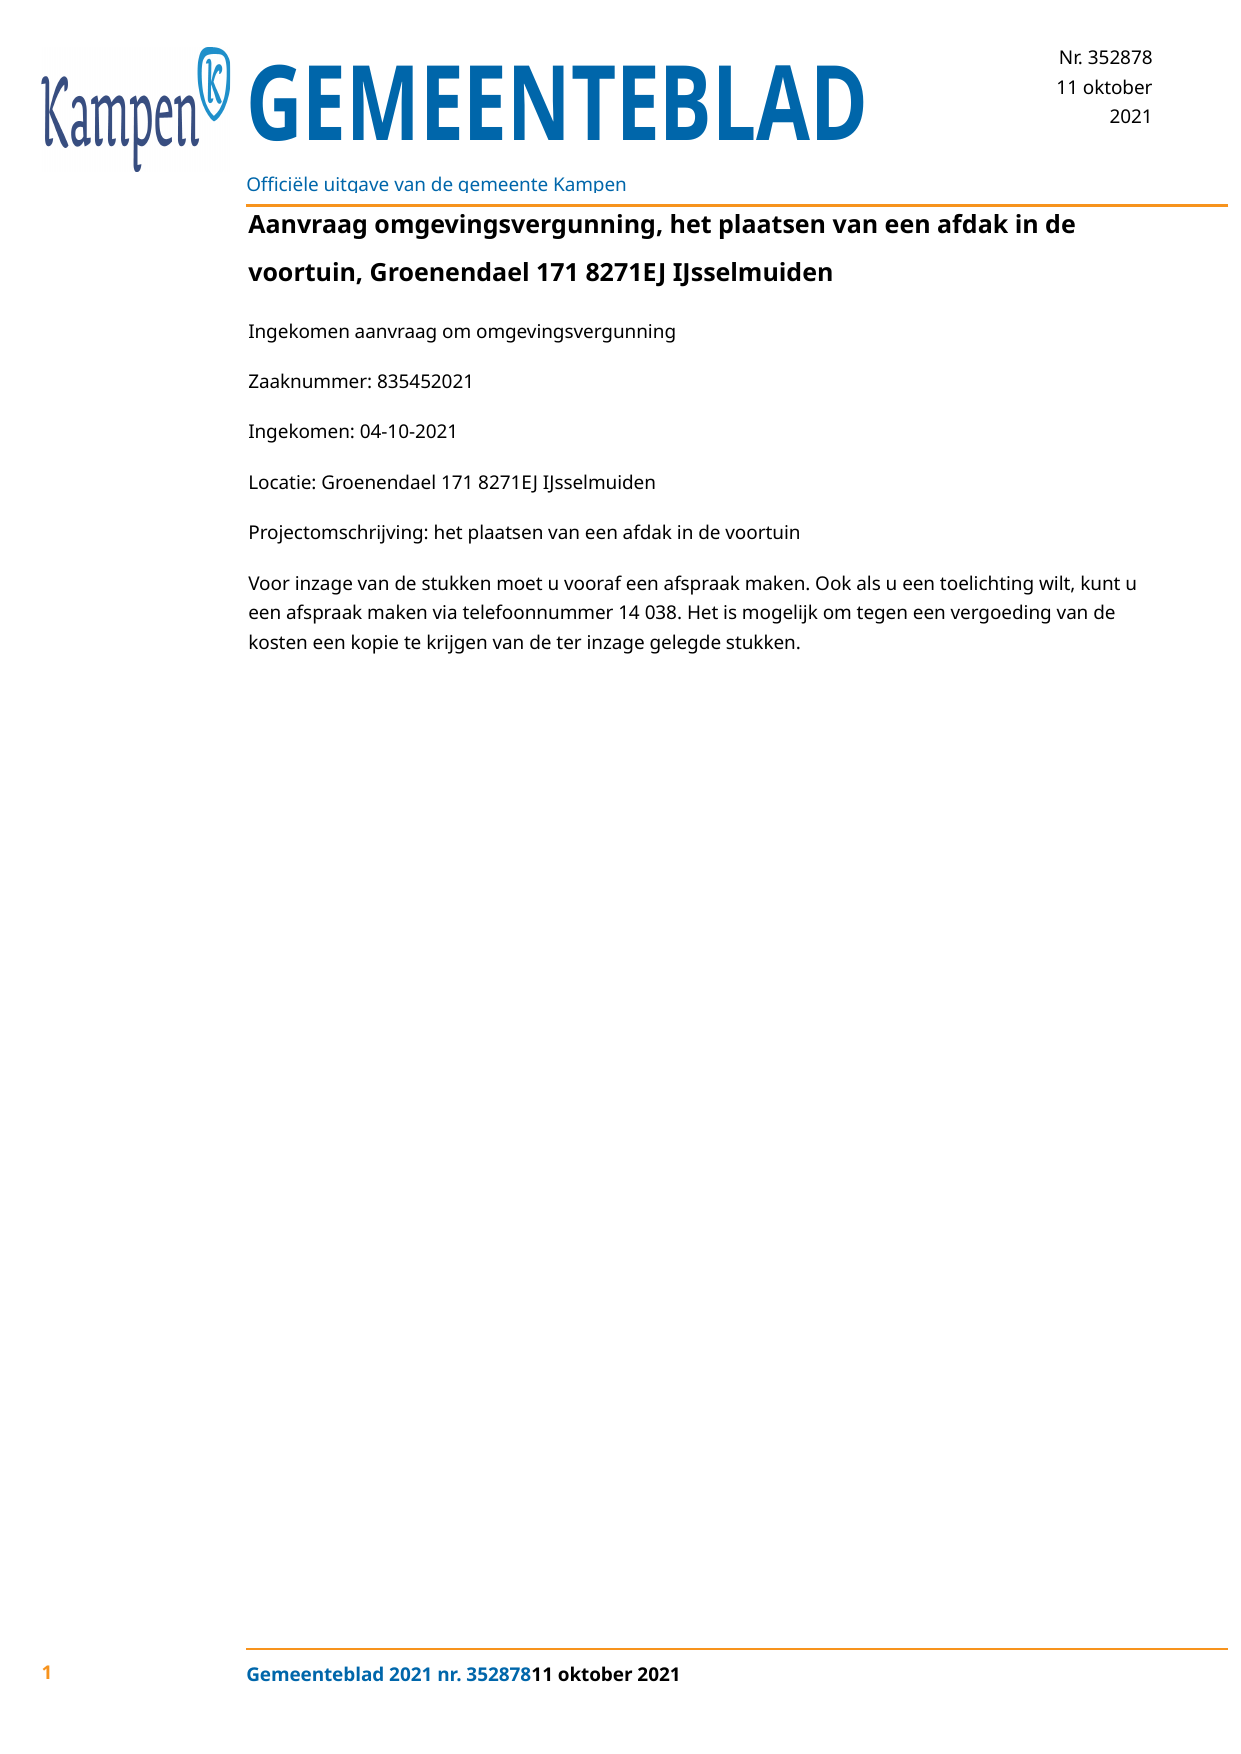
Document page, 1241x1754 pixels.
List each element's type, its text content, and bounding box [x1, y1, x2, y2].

text Ingekomen: 04-10-2021 [248, 419, 1152, 444]
text Voor inzage van de stukken moet u vooraf een afspraak maken. Ook als u een toelichting wilt, kunt u een afspraak maken via telefoonnummer 14 038. Het is mogelijk om tegen een vergoeding van de kosten een kopie te krijgen van de ter inzage gelegde stukken. [248, 570, 1152, 655]
text Aanvraag omgevingsvergunning, het plaatsen van een afdak in de voortuin, Groenendael 171 8271EJ IJsselmuiden [248, 207, 1152, 288]
text Zaaknummer: 835452021 [248, 368, 1152, 394]
picture [41, 47, 231, 172]
text Locatie: Groenendael 171 8271EJ IJsselmuiden [248, 469, 1152, 495]
text Projectomschrijving: het plaatsen van een afdak in de voortuin [248, 519, 1152, 545]
text Ingekomen aanvraag om omgevingsvergunning [248, 318, 1152, 344]
